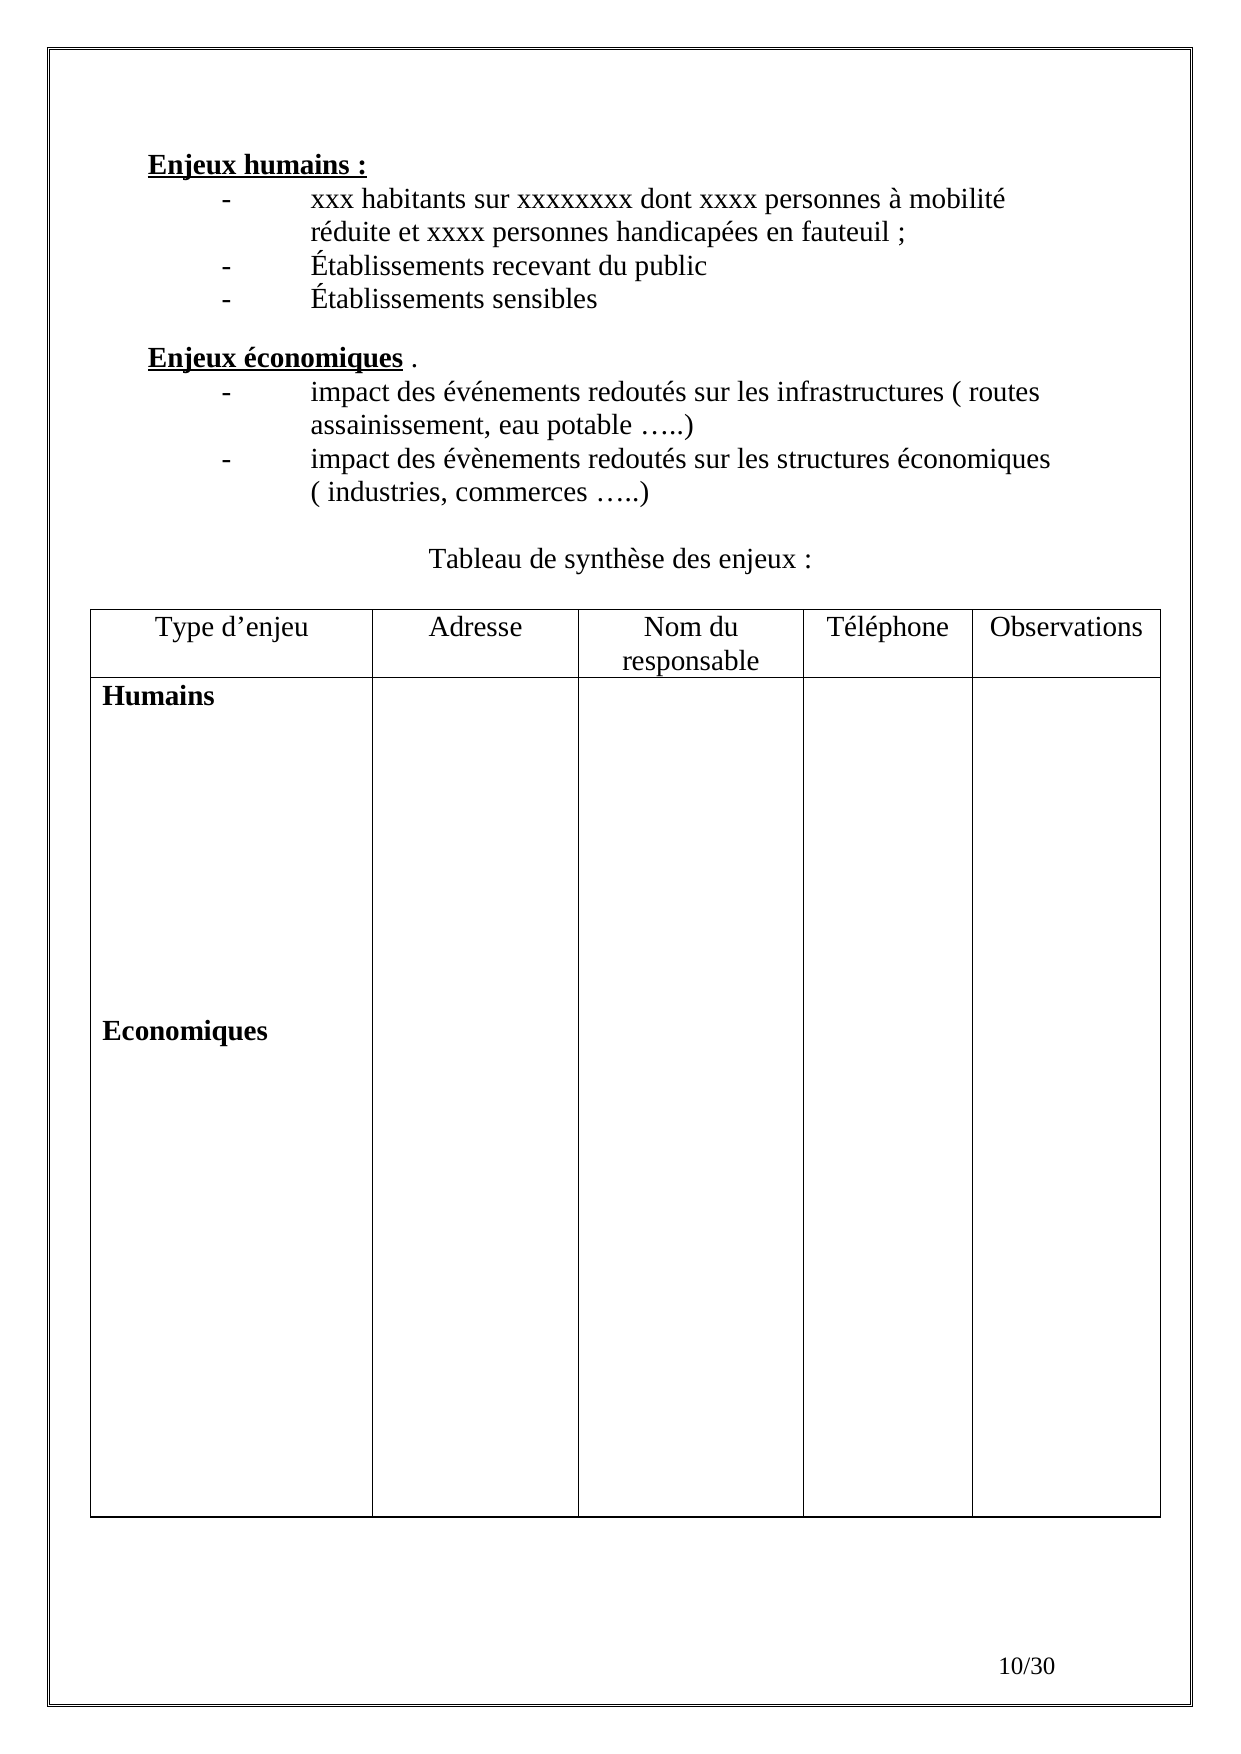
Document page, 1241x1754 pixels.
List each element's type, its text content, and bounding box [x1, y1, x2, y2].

table_cell [804, 678, 972, 1516]
table_header Observations [973, 610, 1160, 677]
table_header Type d’enjeu [91, 610, 372, 677]
table_cell [373, 678, 578, 1516]
table_header Téléphone [804, 610, 972, 677]
text Tableau de synthèse des enjeux : [148, 542, 1093, 575]
text Enjeux économiques . [148, 340, 1093, 374]
table_header Nom du responsable [579, 610, 803, 677]
list xxx habitants sur xxxxxxxx dont xxxx personnes à mobilité réduite et xxxx personnes handicapées en fauteuil ; [221, 181, 1093, 248]
text Enjeux humains : [148, 148, 1093, 181]
list impact des événements redoutés sur les infrastructures ( routes assainissement, eau potable …..) [221, 374, 1093, 441]
list impact des évènements redoutés sur les structures économiques ( industries, commerces …..) [221, 441, 1093, 508]
list Établissements recevant du public [221, 248, 1093, 282]
list Établissements sensibles [221, 282, 1093, 315]
table_header Adresse [373, 610, 578, 677]
table_cell [579, 678, 803, 1516]
table_cell Humains Economiques [91, 678, 372, 1516]
table_cell [973, 678, 1160, 1516]
